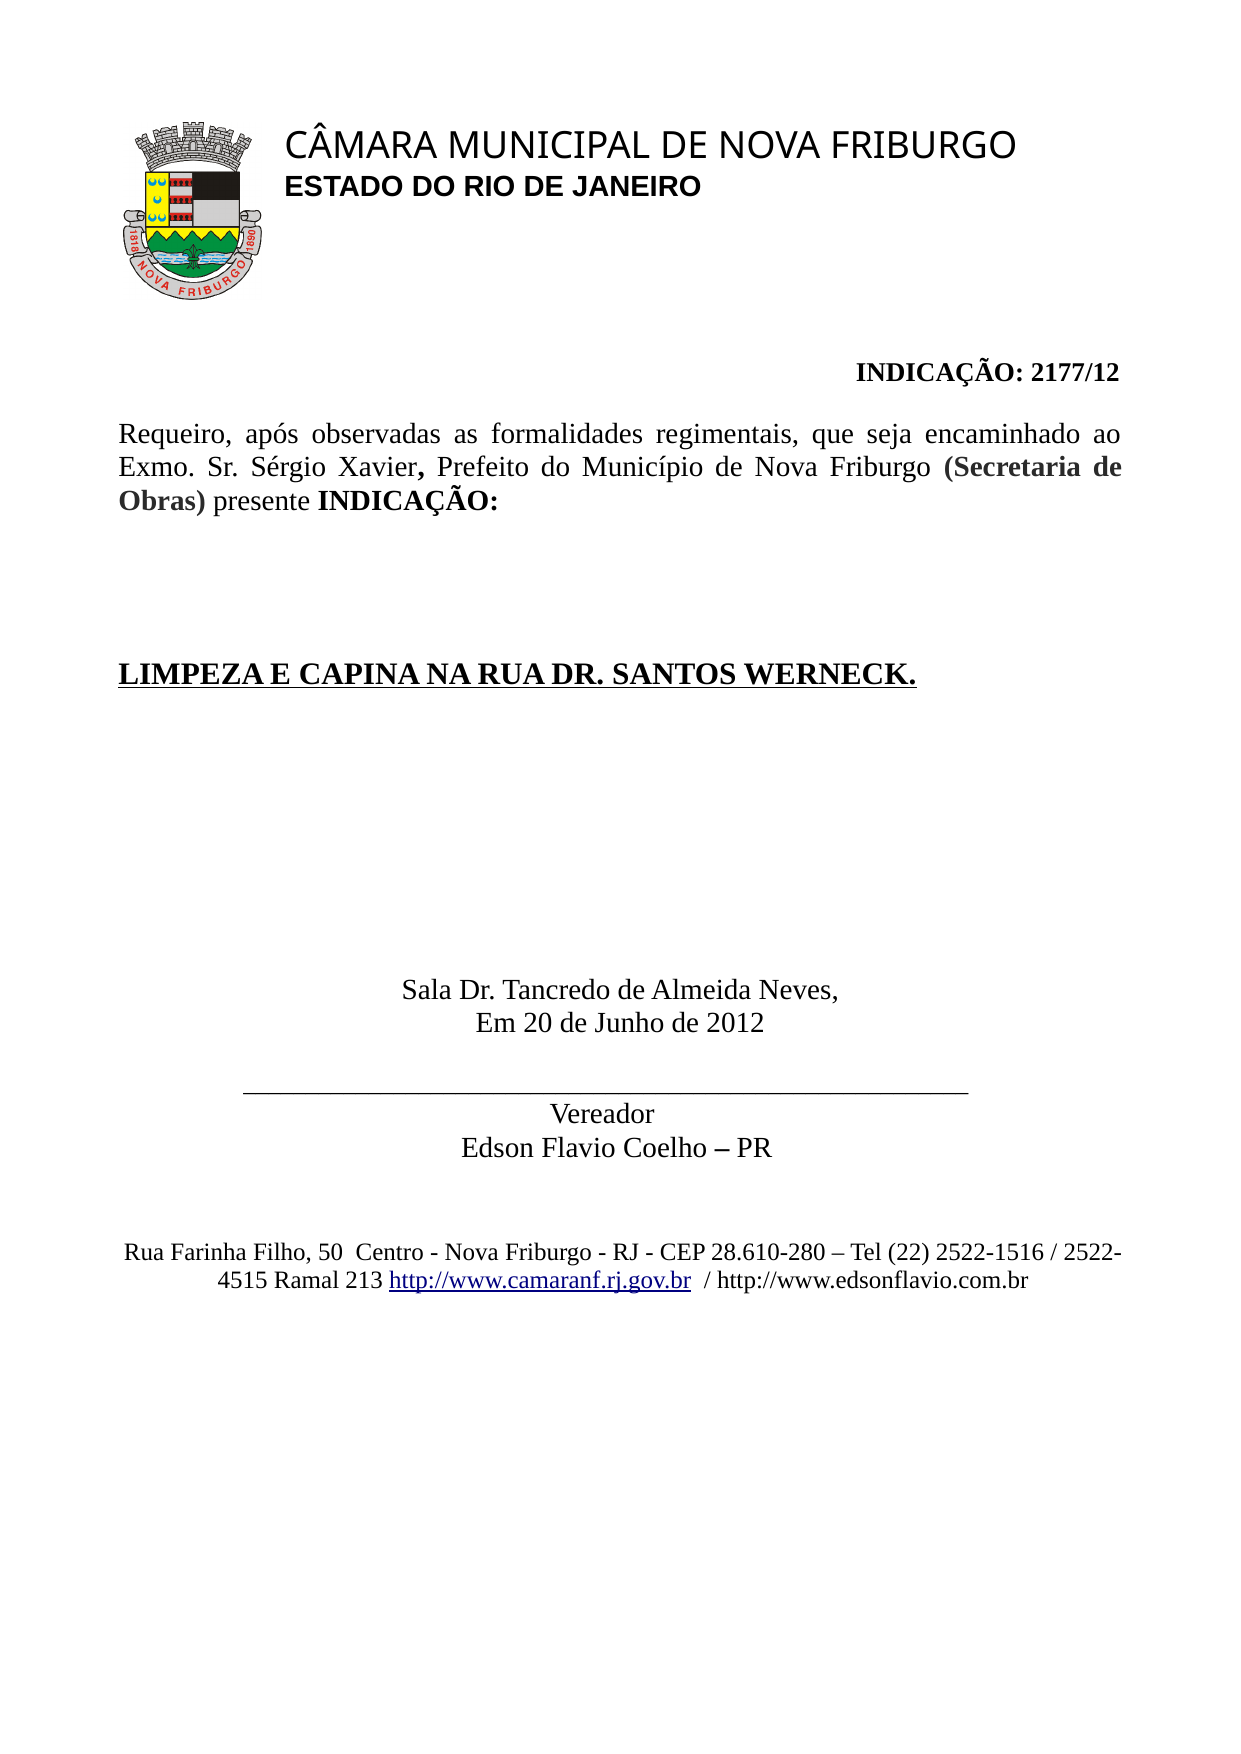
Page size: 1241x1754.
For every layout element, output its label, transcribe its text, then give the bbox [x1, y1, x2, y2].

text Em 20 de Junho de 2012 [118, 1005, 1122, 1039]
text INDICAÇÃO: 2177/12 [118, 356, 1122, 387]
text Vereador [118, 1096, 1122, 1130]
text Requeiro, após observadas as formalidades regimentais, que seja encaminhado ao Exmo. Sr. Sérgio Xavier, Prefeito do Município de Nova Friburgo (Secretaria de Obras) presente INDICAÇÃO: [118, 416, 1122, 517]
text LIMPEZA E CAPINA NA RUA DR. SANTOS WERNECK. [118, 656, 1122, 691]
text Sala Dr. Tancredo de Almeida Neves, [118, 972, 1122, 1005]
text Rua Farinha Filho, 50 Centro - Nova Friburgo - RJ - CEP 28.610-280 – Tel (22) 2522-1516 / 2522-4515 Ramal 213 http://www.camaranf.rj.gov.br / http://www.edsonflavio.com.br [118, 1237, 1128, 1294]
text __________________________________________________________ [118, 1068, 1122, 1096]
text CÂMARA MUNICIPAL DE NOVA FRIBURGO ESTADO DO RIO DE JANEIRO [118, 118, 1122, 303]
text Edson Flavio Coelho – PR [118, 1130, 1122, 1163]
